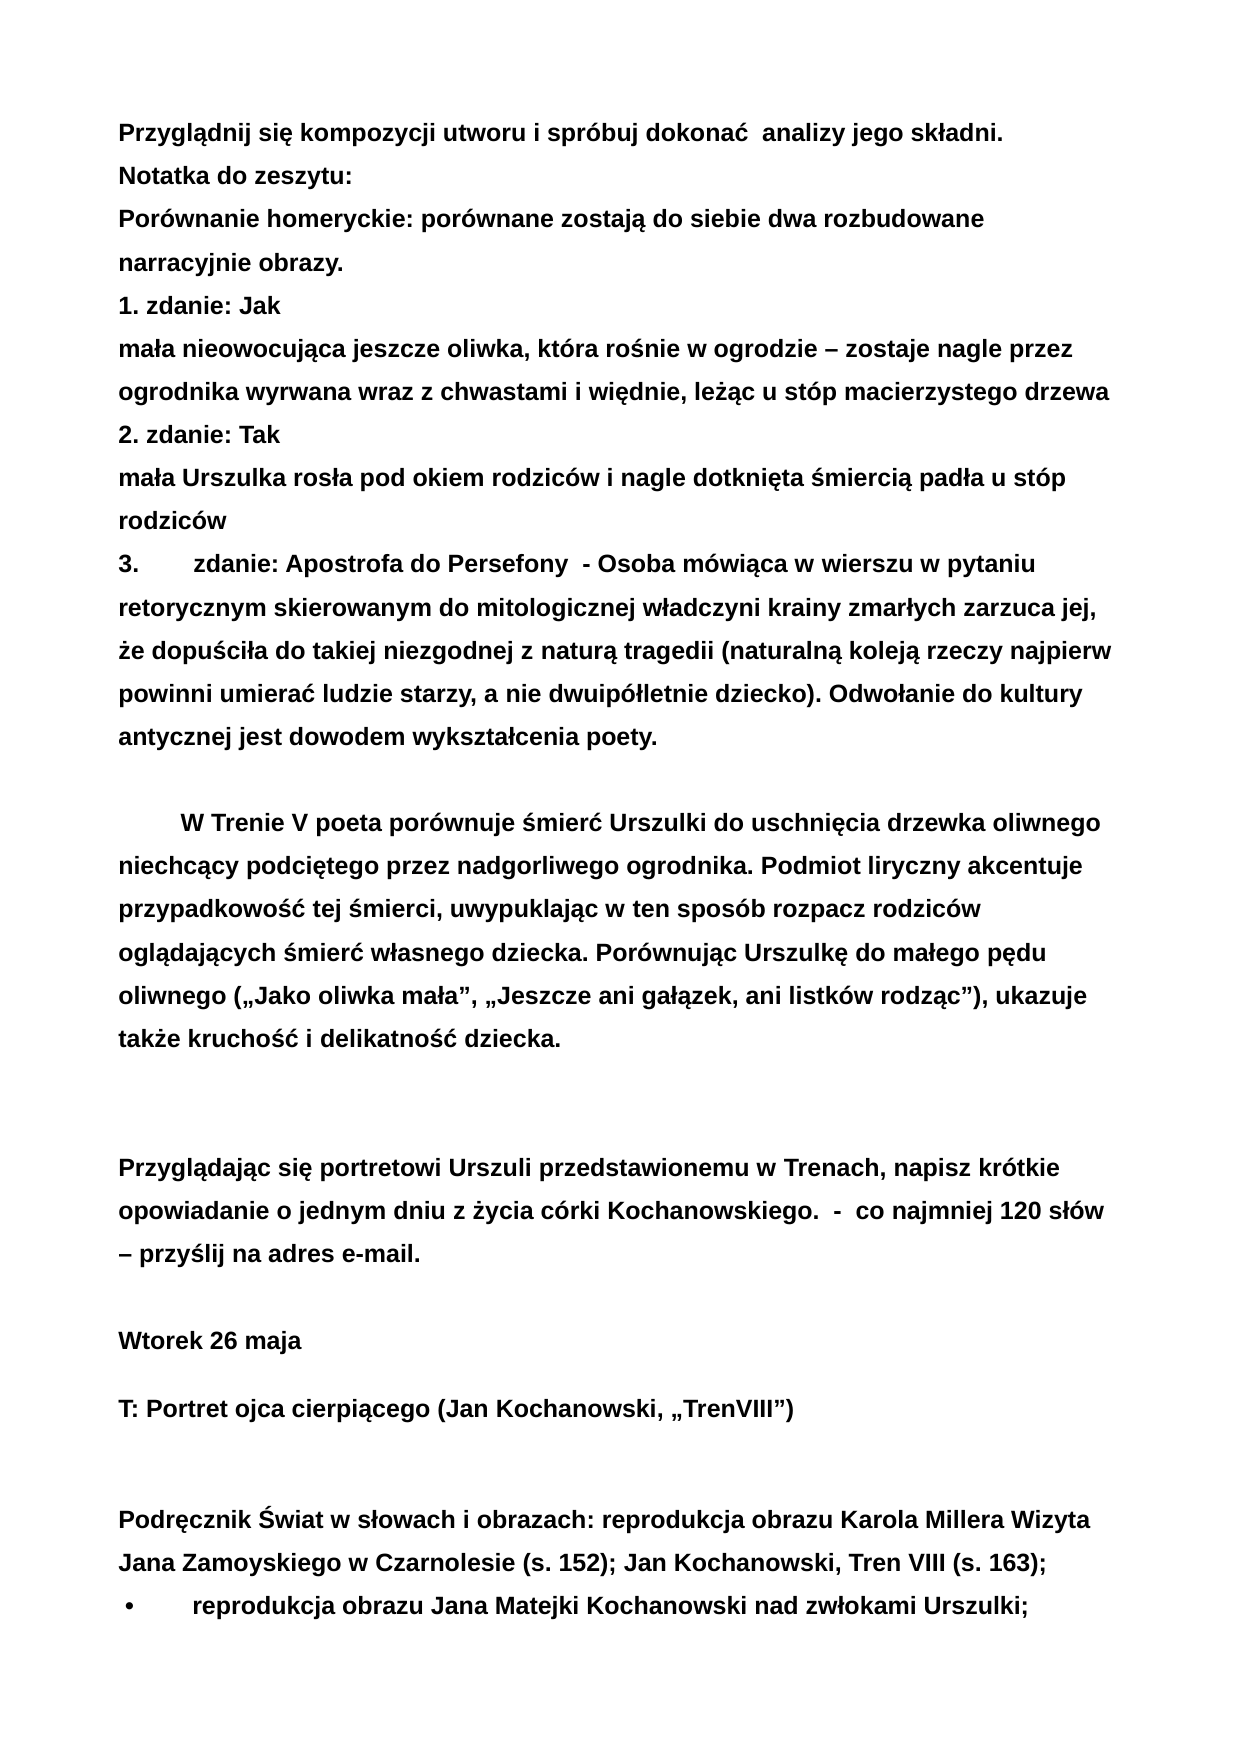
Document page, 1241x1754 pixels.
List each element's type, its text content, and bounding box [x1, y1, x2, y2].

list Notatka do zeszytu: [118, 161, 1122, 190]
list Porównanie homeryckie: porównane zostają do siebie dwa rozbudowane narracyjnie obrazy. [118, 204, 1122, 276]
list 1. zdanie: Jak [118, 291, 1122, 319]
list 2. zdanie: Tak [118, 420, 1122, 449]
list W Trenie V poeta porównuje śmierć Urszulki do uschnięcia drzewka oliwnego niechcący podciętego przez nadgorliwego ogrodnika. Podmiot liryczny akcentuje przypadkowość tej śmierci, uwypuklając w ten sposób rozpacz rodziców oglądających śmierć własnego dziecka. Porównując Urszulkę do małego pędu oliwnego („Jako oliwka mała”, „Jeszcze ani gałązek, ani listków rodząc”), ukazuje także kruchość i delikatność dziecka. [118, 808, 1122, 1052]
list Wtorek 26 maja [118, 1326, 1122, 1354]
list Przyglądnij się kompozycji utworu i spróbuj dokonać analizy jego składni. [118, 118, 1122, 147]
list Podręcznik Świat w słowach i obrazach: reprodukcja obrazu Karola Millera Wizyta Jana Zamoyskiego w Czarnolesie (s. 152); Jan Kochanowski, Tren VIII (s. 163); [118, 1505, 1122, 1577]
list Przyglądając się portretowi Urszuli przedstawionemu w Trenach, napisz krótkie opowiadanie o jednym dniu z życia córki Kochanowskiego. - co najmniej 120 słów – przyślij na adres e-mail. [118, 1153, 1122, 1268]
list zdanie: Apostrofa do Persefony - Osoba mówiąca w wierszu w pytaniu retorycznym skierowanym do mitologicznej władczyni krainy zmarłych zarzuca jej, że dopuściła do takiej niezgodnej z naturą tragedii (naturalną koleją rzeczy najpierw powinni umierać ludzie starzy, a nie dwuipółletnie dziecko). Odwołanie do kultury antycznej jest dowodem wykształcenia poety. [118, 549, 1122, 751]
subtitle T: Portret ojca cierpiącego (Jan Kochanowski, „TrenVIII”) [118, 1394, 1122, 1422]
list • reprodukcja obrazu Jana Matejki Kochanowski nad zwłokami Urszulki; [118, 1591, 1122, 1620]
list mała nieowocująca jeszcze oliwka, która rośnie w ogrodzie – zostaje nagle przez ogrodnika wyrwana wraz z chwastami i więdnie, leżąc u stóp macierzystego drzewa [118, 334, 1122, 406]
list mała Urszulka rosła pod okiem rodziców i nagle dotknięta śmiercią padła u stóp rodziców [118, 463, 1122, 535]
